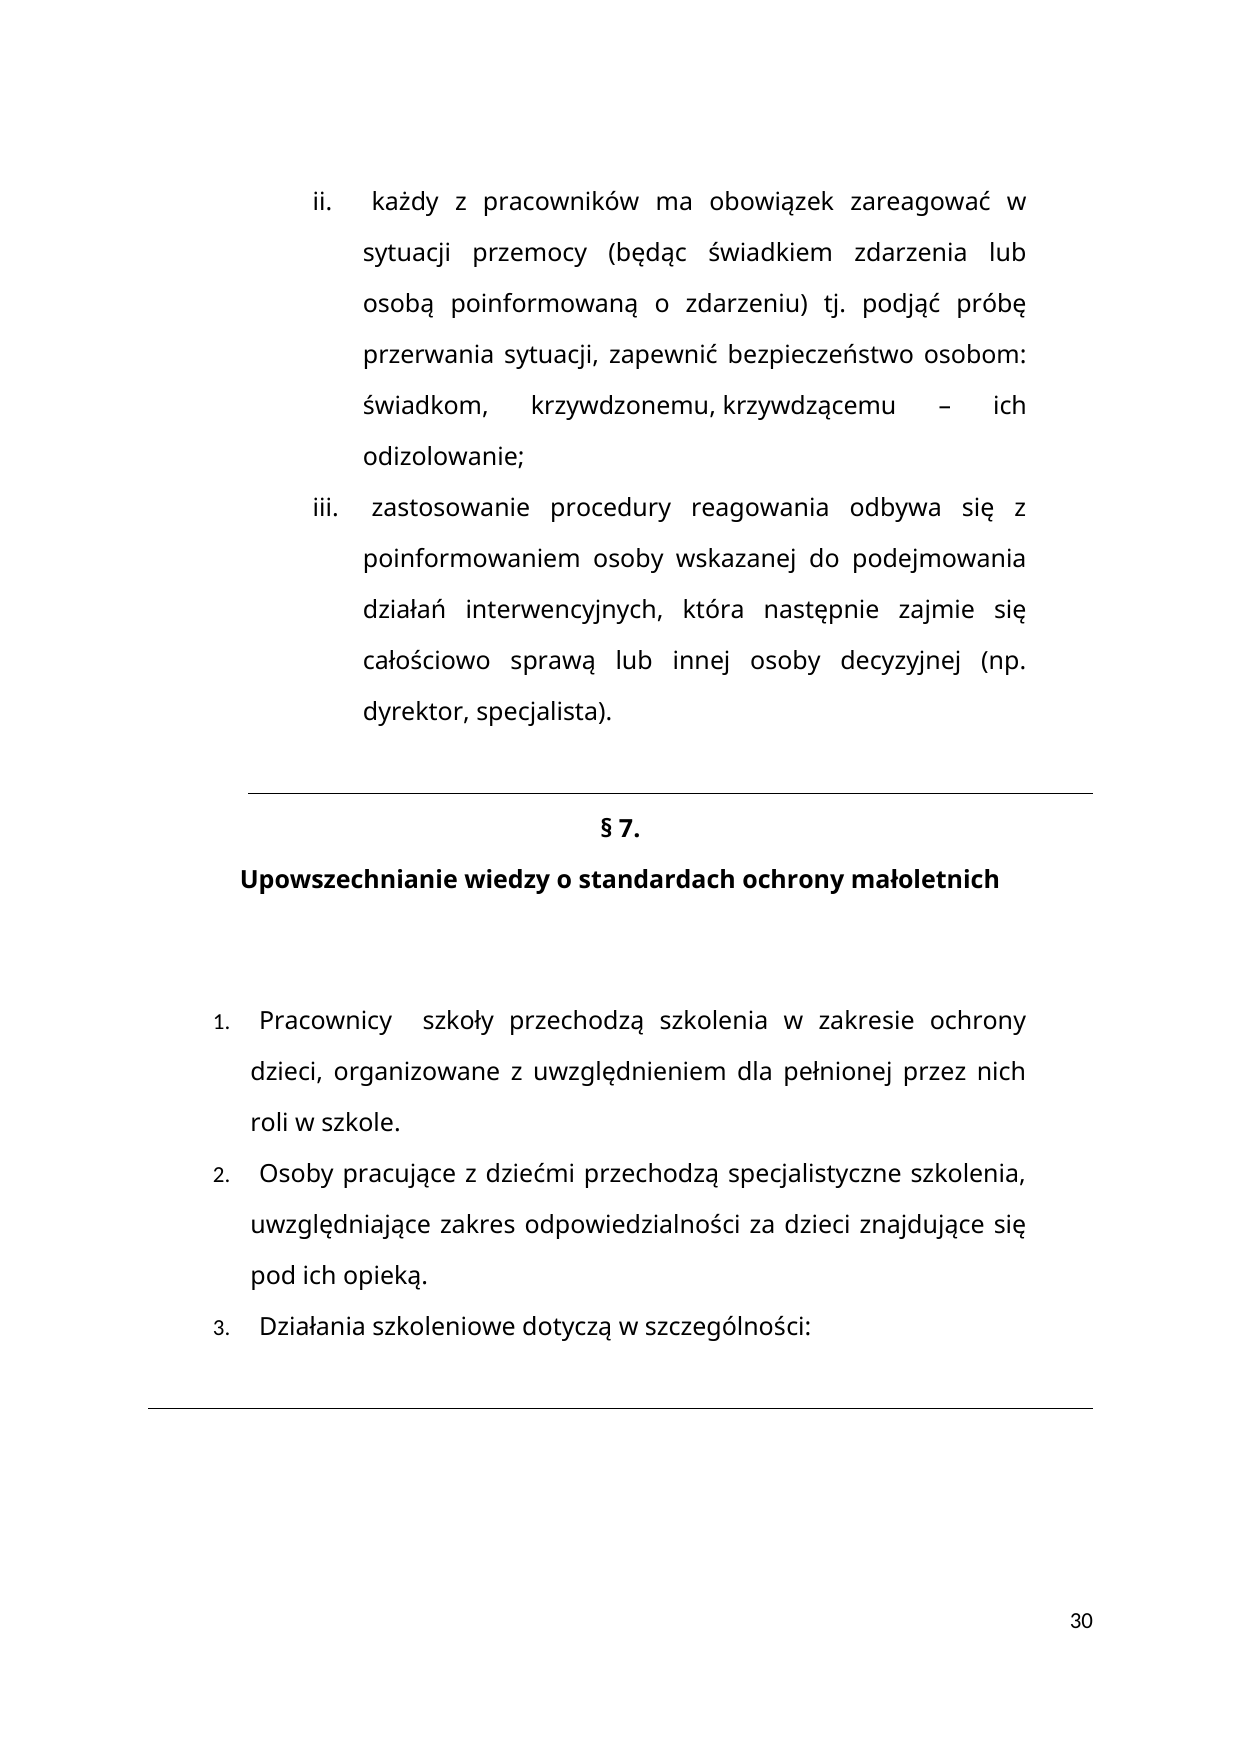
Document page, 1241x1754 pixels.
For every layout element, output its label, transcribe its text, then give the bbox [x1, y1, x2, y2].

text § 7. [148, 810, 1093, 844]
text Upowszechnianie wiedzy o standardach ochrony małoletnich [148, 861, 1093, 895]
list Osoby pracujące z dziećmi przechodzą specjalistyczne szkolenia, uwzględniające zakres odpowiedzialności za dzieci znajdujące się pod ich opieką. [149, 1091, 1092, 1244]
list Pracownicy szkoły przechodzą szkolenia w zakresie ochrony dzieci, organizowane z uwzględnieniem dla pełnionej przez nich roli w szkole. [149, 939, 1092, 1091]
list Działania szkoleniowe dotyczą w szczególności: [149, 1244, 1092, 1407]
list zastosowanie procedury reagowania odbywa się z poinformowaniem osoby wskazanej do podejmowania działań interwencyjnych, która następnie zajmie się całościowo sprawą lub innej osoby decyzyjnej (np. dyrektor, specjalista). [249, 424, 1092, 792]
list każdy z pracowników ma obowiązek zareagować w sytuacji przemocy (będąc świadkiem zdarzenia lub osobą poinformowaną o zdarzeniu) tj. podjąć próbę przerwania sytuacji, zapewnić bezpieczeństwo osobom: świadkom, krzywdzonemu, krzywdzącemu – ich odizolowanie; [249, 119, 1092, 424]
